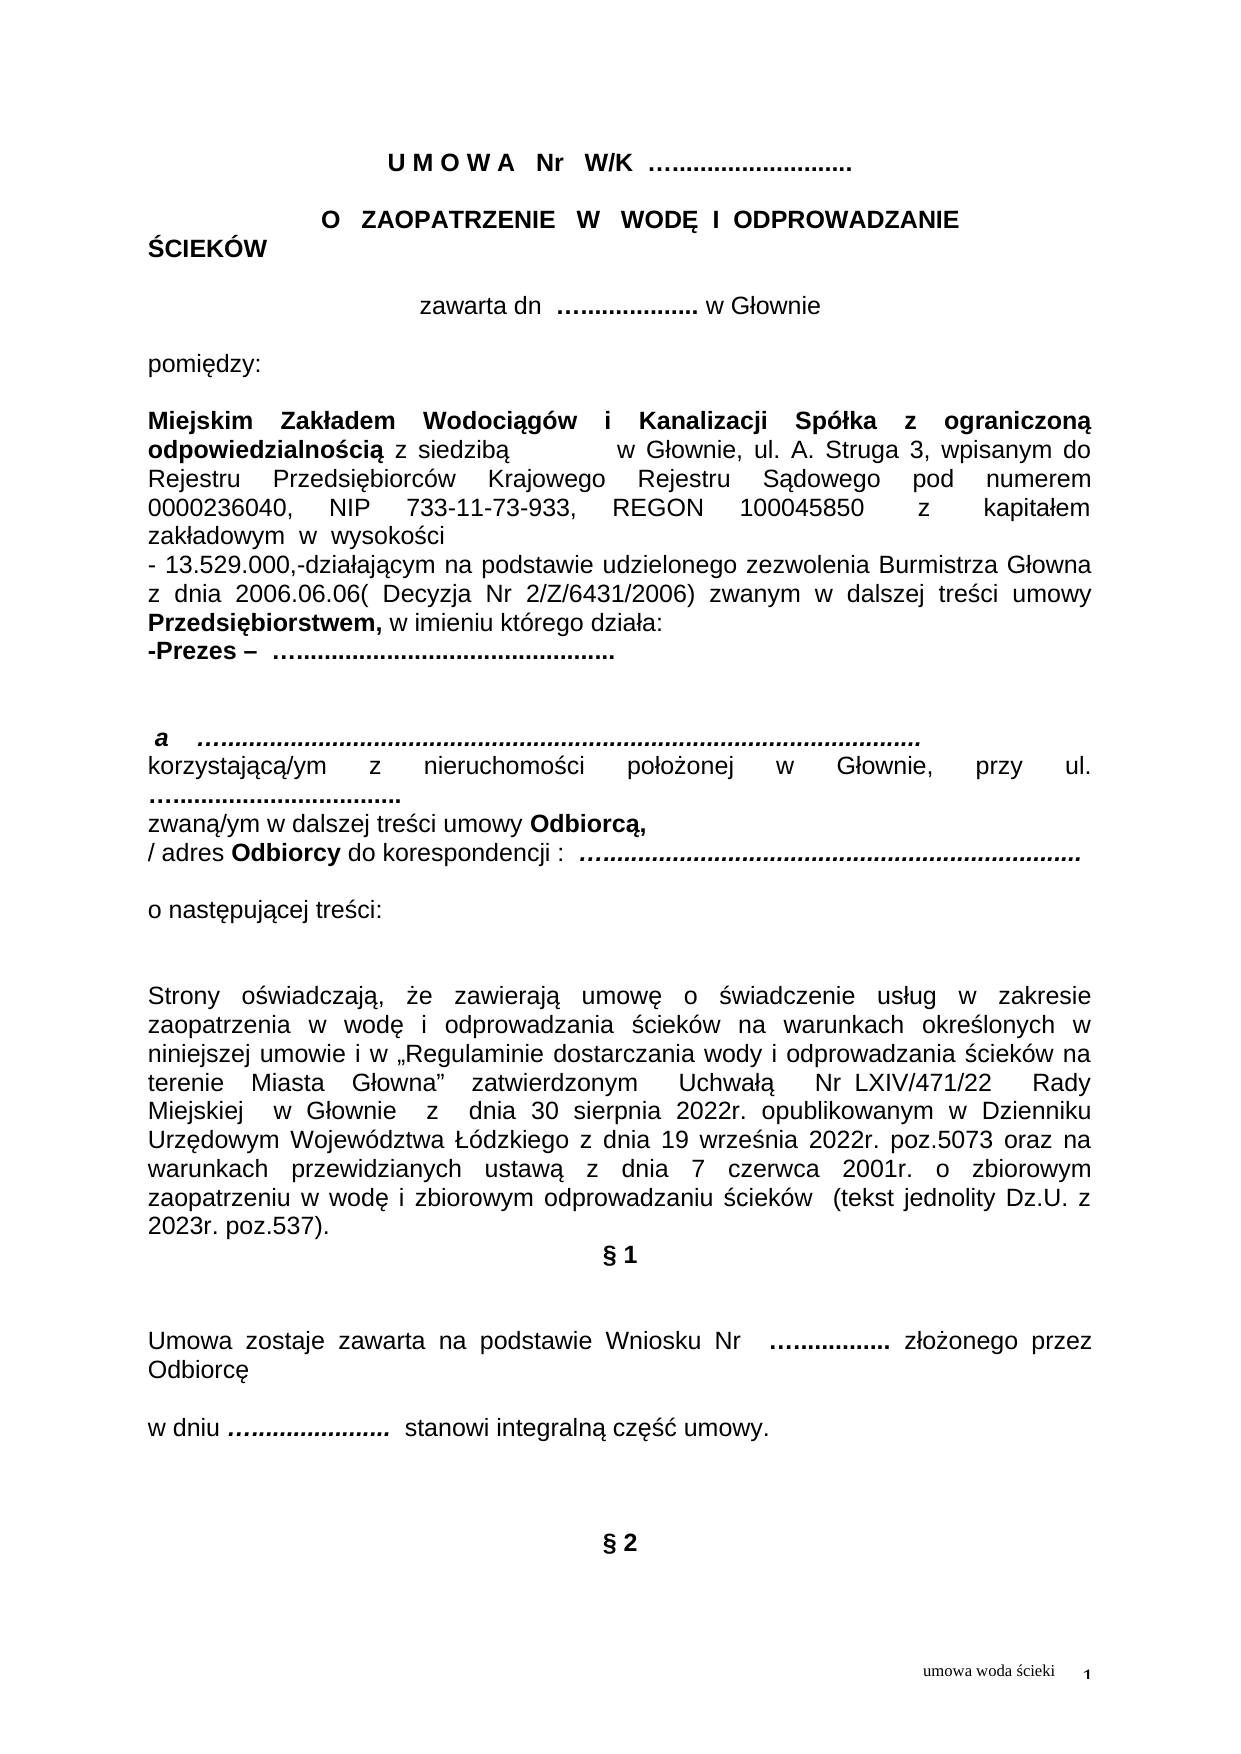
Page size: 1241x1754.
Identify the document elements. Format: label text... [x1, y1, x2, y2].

text w dniu ….................... stanowi integralną część umowy. [148, 1413, 1093, 1441]
text Strony oświadczają, że zawierają umowę o świadczenie usług w zakresie zaopatrzenia w wodę i odprowadzania ścieków na warunkach określonych w niniejszej umowie i w „Regulaminie dostarczania wody i odprowadzania ścieków na terenie Miasta Głowna” zatwierdzonym Uchwałą Nr LXIV/471/22 Rady Miejskiej w Głownie z dnia 30 sierpnia 2022r. opublikowanym w Dzienniku Urzędowym Województwa Łódzkiego z dnia 19 września 2022r. poz.5073 oraz na warunkach przewidzianych ustawą z dnia 7 czerwca 2001r. o zbiorowym zaopatrzeniu w wodę i zbiorowym odprowadzaniu ścieków (tekst jednolity Dz.U. z 2023r. poz.537). [148, 981, 1093, 1240]
text pomiędzy: [148, 349, 1093, 378]
text - 13.529.000,-działającym na podstawie udzielonego zezwolenia Burmistrza Głowna z dnia 2006.06.06( Decyzja Nr 2/Z/6431/2006) zwanym w dalszej treści umowy Przedsiębiorstwem, w imieniu którego działa: [148, 550, 1093, 636]
text § 2 [148, 1528, 1093, 1556]
text korzystającą/ym z nieruchomości położonej w Głownie, przy ul. …................................. [148, 751, 1093, 809]
text Umowa zostaje zawarta na podstawie Wniosku Nr ….............. złożonego przez Odbiorcę [148, 1326, 1093, 1384]
text zawarta dn …................. w Głownie [148, 291, 1093, 320]
text § 1 [148, 1240, 1093, 1269]
text Miejskim Zakładem Wodociągów i Kanalizacji Spółka z ograniczoną odpowiedzialnością z siedzibą w Głownie, ul. A. Struga 3, wpisanym do Rejestru Przedsiębiorców Krajowego Rejestru Sądowego pod numerem 0000236040, NIP 733-11-73-933, REGON 100045850 z kapitałem zakładowym w wysokości [148, 406, 1093, 550]
text -Prezes – ….............................................. [148, 636, 1093, 665]
text O ZAOPATRZENIE W WODĘ I ODPROWADZANIE ŚCIEKÓW [148, 205, 1093, 263]
text / adres Odbiorcy do korespondencji : …..................................................................... [148, 838, 1093, 866]
text zwaną/ym w dalszej treści umowy Odbiorcą, [148, 809, 1093, 838]
text o następującej treści: [148, 895, 1093, 924]
text U M O W A Nr W/K ….......................... [148, 148, 1093, 176]
text a …..................................................................................................... [148, 723, 1093, 751]
